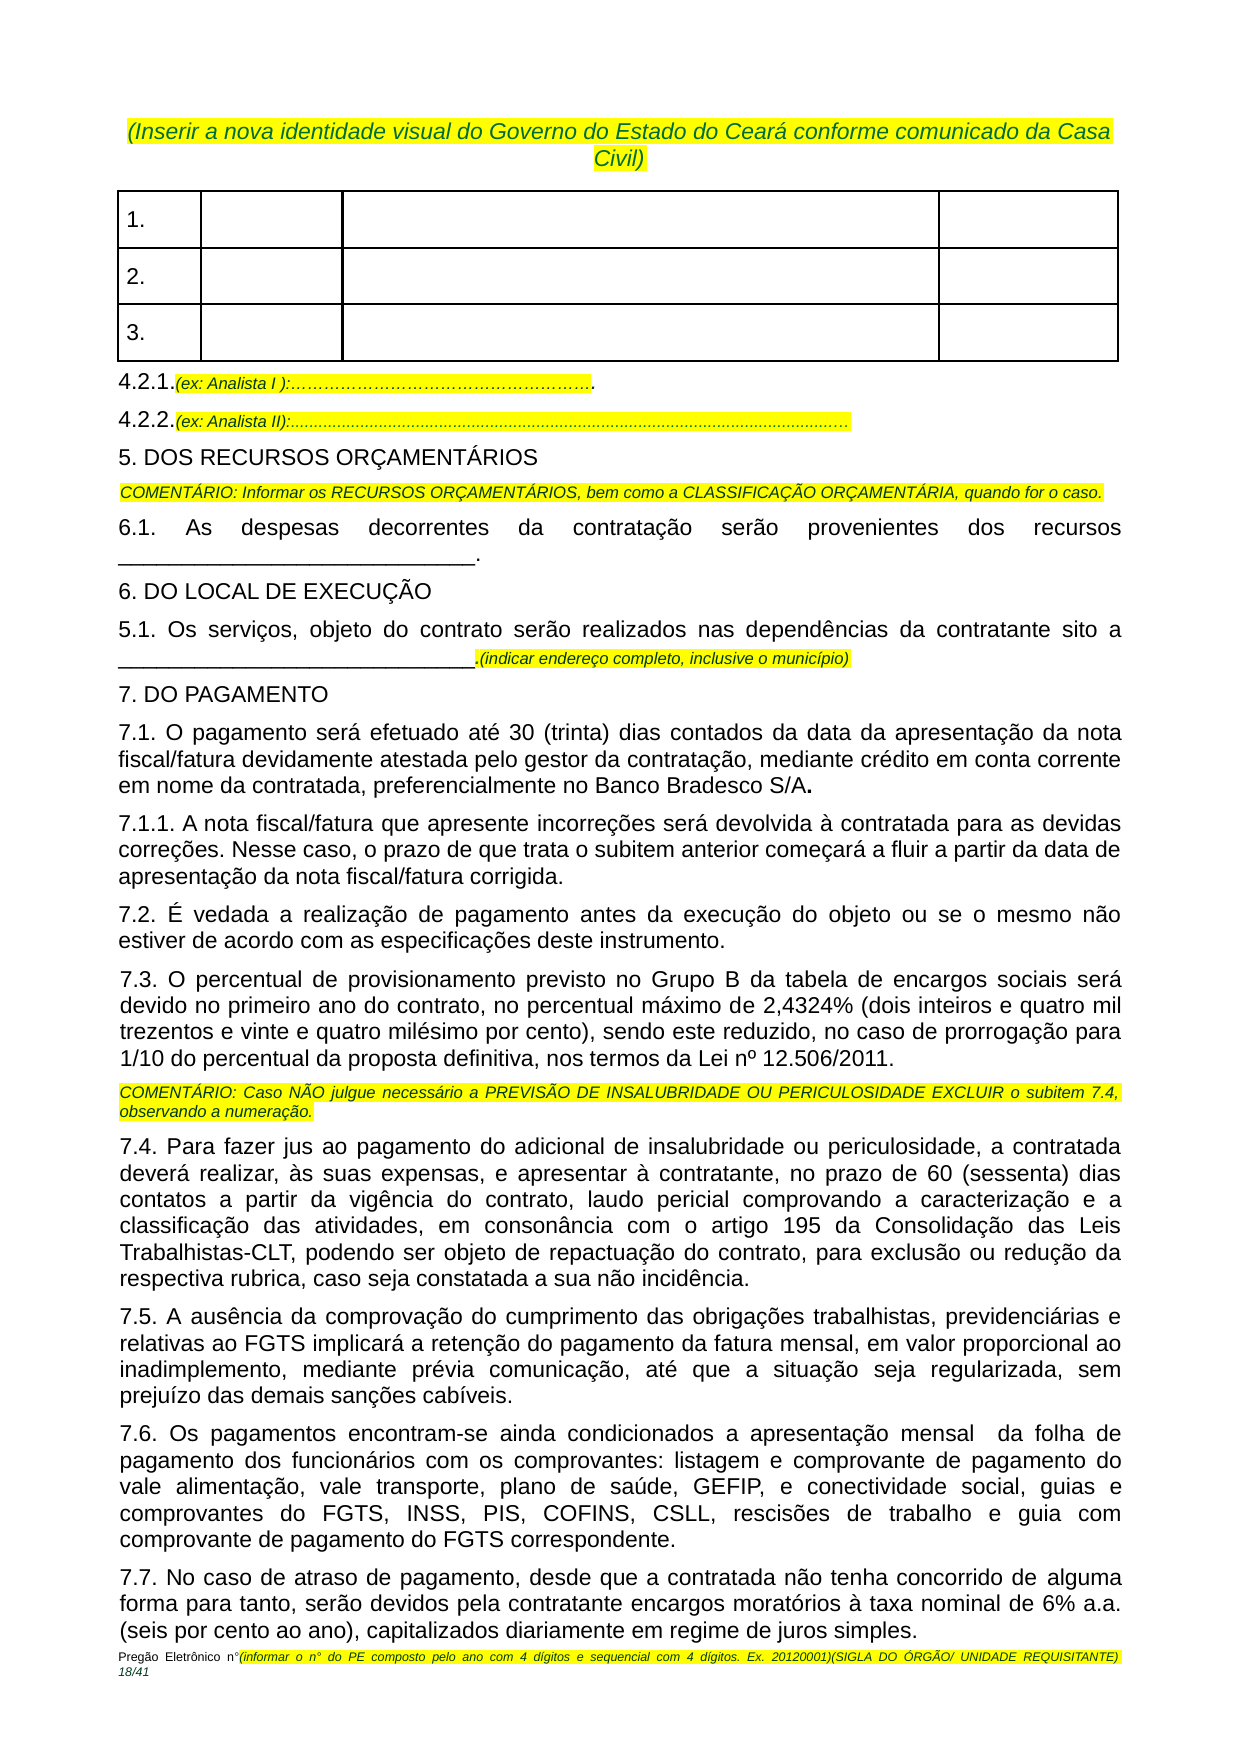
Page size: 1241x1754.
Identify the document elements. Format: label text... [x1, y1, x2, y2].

table_cell 3. [119, 305, 200, 360]
text 7.4. Para fazer jus ao pagamento do adicional de insalubridade ou periculosidade, a contratada deverá realizar, às suas expensas, e apresentar à contratante, no prazo de 60 (sessenta) dias contatos a partir da vigência do contrato, laudo pericial comprovando a caracterização e a classificação das atividades, em consonância com o artigo 195 da Consolidação das Leis Trabalhistas-CLT, podendo ser objeto de repactuação do contrato, para exclusão ou redução da respectiva rubrica, caso seja constatada a sua não incidência. [119, 1133, 1122, 1291]
table_cell [344, 305, 938, 360]
text 7. DO PAGAMENTO [118, 681, 1122, 707]
text COMENTÁRIO: Informar os RECURSOS ORÇAMENTÁRIOS, bem como a CLASSIFICAÇÃO ORÇAMENTÁRIA, quando for o caso. [120, 482, 1122, 502]
table_cell [940, 249, 1117, 303]
text 7.2. É vedada a realização de pagamento antes da execução do objeto ou se o mesmo não estiver de acordo com as especificações deste instrumento. [118, 901, 1122, 954]
table_cell [202, 305, 341, 360]
text 7.6. Os pagamentos encontram-se ainda condicionados a apresentação mensal da folha de pagamento dos funcionários com os comprovantes: listagem e comprovante de pagamento do vale alimentação, vale transporte, plano de saúde, GEFIP, e conectividade social, guias e comprovantes do FGTS, INSS, PIS, COFINS, CSLL, rescisões de trabalho e guia com comprovante de pagamento do FGTS correspondente. [119, 1420, 1122, 1552]
text 7.5. A ausência da comprovação do cumprimento das obrigações trabalhistas, previdenciárias e relativas ao FGTS implicará a retenção do pagamento da fatura mensal, em valor proporcional ao inadimplemento, mediante prévia comunicação, até que a situação seja regularizada, sem prejuízo das demais sanções cabíveis. [119, 1303, 1122, 1408]
text 7.1.1. A nota fiscal/fatura que apresente incorreções será devolvida à contratada para as devidas correções. Nesse caso, o prazo de que trata o subitem anterior começará a fluir a partir da data de apresentação da nota fiscal/fatura corrigida. [118, 810, 1122, 889]
table_cell [202, 249, 341, 303]
text 4.2.1.(ex: Analista I ):………………………………………………. [118, 368, 1122, 394]
table_cell [940, 192, 1117, 247]
text 7.3. O percentual de provisionamento previsto no Grupo B da tabela de encargos sociais será devido no primeiro ano do contrato, no percentual máximo de 2,4324% (dois inteiros e quatro mil trezentos e vinte e quatro milésimo por cento), sendo este reduzido, no caso de prorrogação para 1/10 do percentual da proposta definitiva, nos termos da Lei nº 12.506/2011. [119, 966, 1122, 1071]
table_cell [344, 192, 938, 247]
text 7.1. O pagamento será efetuado até 30 (trinta) dias contados da data da apresentação da nota fiscal/fatura devidamente atestada pelo gestor da contratação, mediante crédito em conta corrente em nome da contratada, preferencialmente no Banco Bradesco S/A. [118, 719, 1122, 798]
text 4.2.2.(ex: Analista II):.....................................................................................................................… [118, 406, 1122, 432]
table_cell [202, 192, 341, 247]
text COMENTÁRIO: Caso NÃO julgue necessário a PREVISÃO DE INSALUBRIDADE OU PERICULOSIDADE EXCLUIR o subitem 7.4, observando a numeração. [119, 1083, 1122, 1121]
text 6. DO LOCAL DE EXECUÇÃO [118, 578, 1122, 604]
table_cell 1. [119, 192, 200, 247]
table_cell [940, 305, 1117, 360]
table_cell [344, 249, 938, 303]
text 5. DOS RECURSOS ORÇAMENTÁRIOS [118, 444, 1122, 471]
text 6.1. As despesas decorrentes da contratação serão provenientes dos recursos ____________________________. [118, 513, 1122, 566]
table_cell 2. [119, 249, 200, 303]
text 7.7. No caso de atraso de pagamento, desde que a contratada não tenha concorrido de alguma forma para tanto, serão devidos pela contratante encargos moratórios à taxa nominal de 6% a.a. (seis por cento ao ano), capitalizados diariamente em regime de juros simples. [119, 1564, 1122, 1643]
text 5.1. Os serviços, objeto do contrato serão realizados nas dependências da contratante sito a ____________________________.(indicar endereço completo, inclusive o município) [118, 616, 1122, 669]
